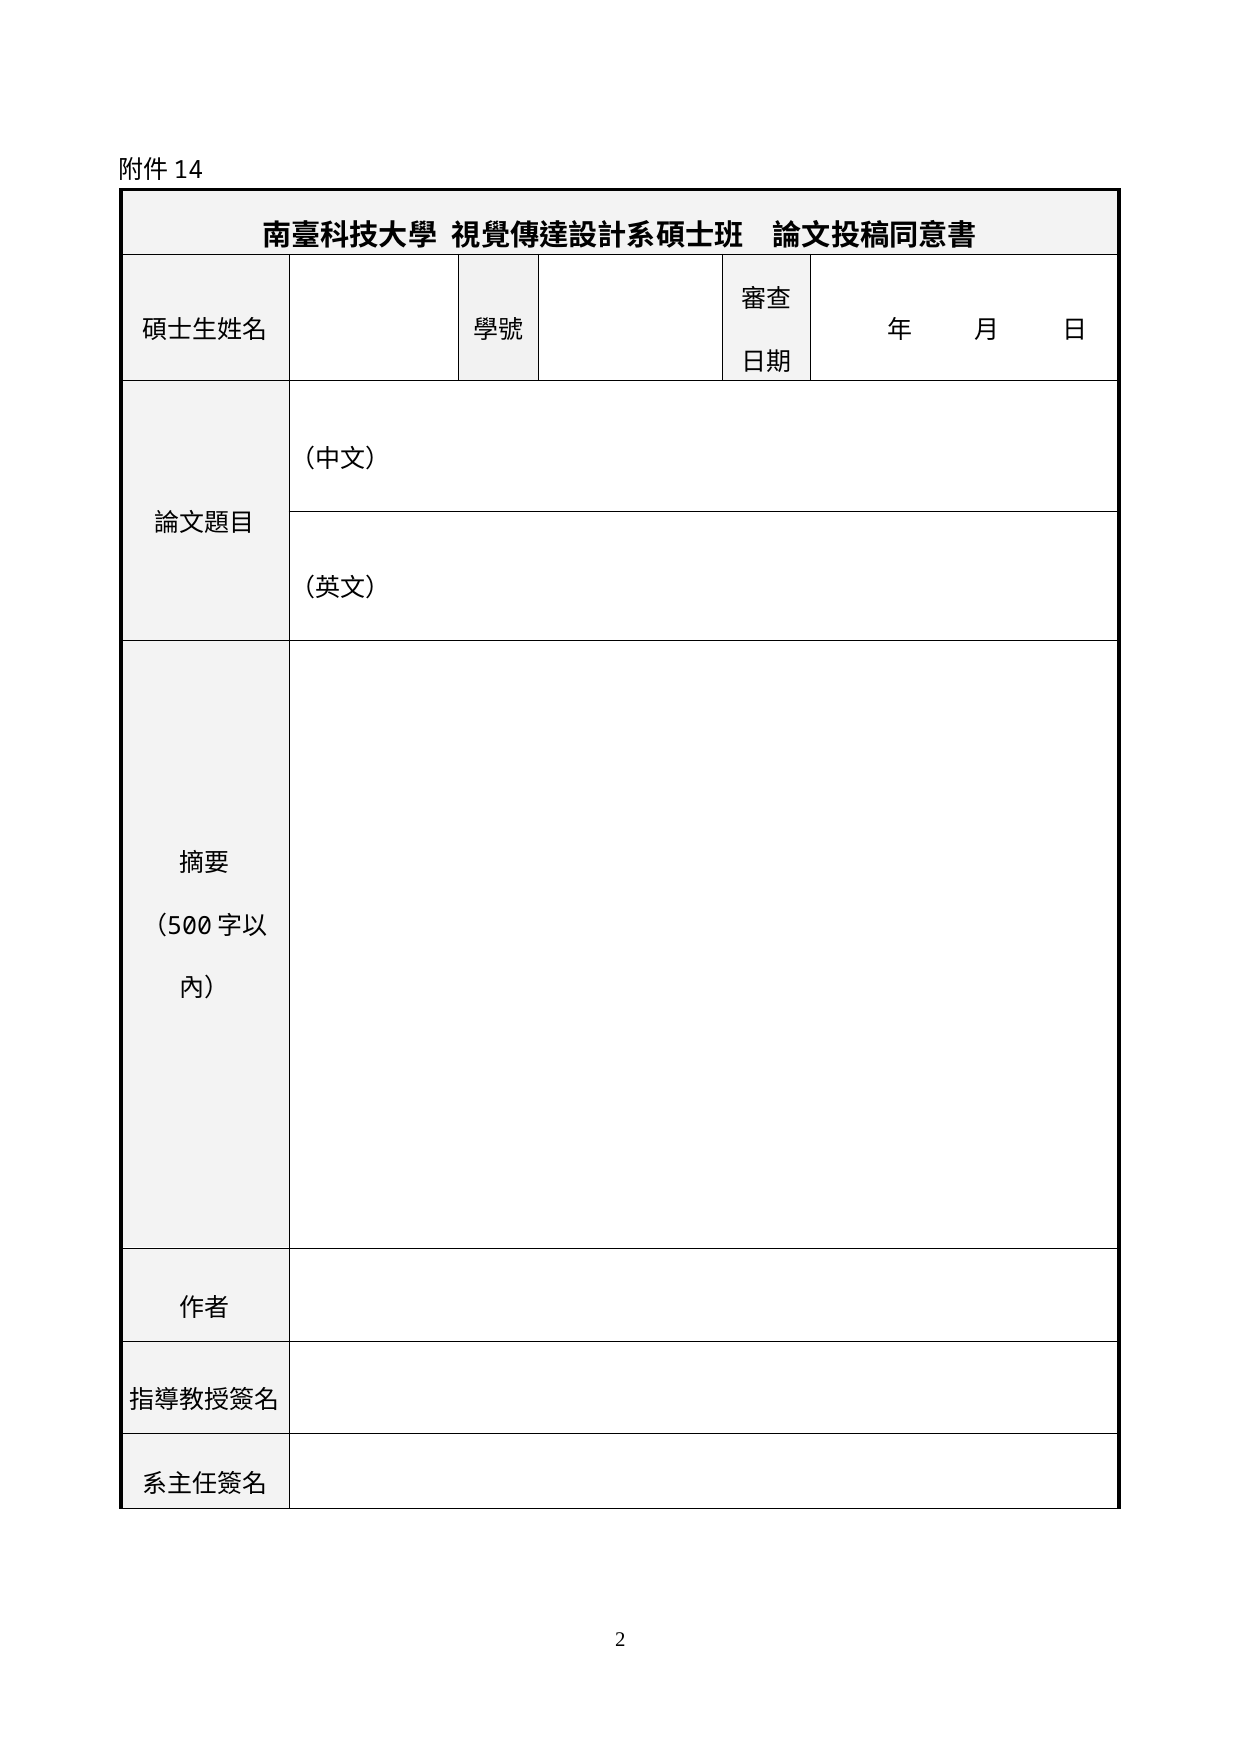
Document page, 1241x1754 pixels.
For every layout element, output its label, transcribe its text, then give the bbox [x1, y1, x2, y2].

table_cell 系主任簽名 [123, 1434, 289, 1508]
table_cell 審查 日期 [723, 255, 810, 380]
table_cell 指導教授簽名 [123, 1342, 289, 1433]
table_cell [290, 1249, 1117, 1341]
table_cell （中文） [290, 381, 1117, 511]
table_cell [290, 1342, 1117, 1433]
table_cell 作者 [123, 1249, 289, 1341]
table_cell 年 月 日 [811, 255, 1117, 380]
table_cell 碩士生姓名 [123, 255, 289, 380]
table_header 南臺科技大學 視覺傳達設計系碩士班 論文投稿同意書 [123, 191, 1117, 254]
text 附件14 [118, 126, 1122, 188]
table_cell [290, 255, 458, 380]
table_cell 學號 [459, 255, 538, 380]
table_cell 論文題目 [123, 381, 289, 640]
table_cell [290, 641, 1117, 1247]
table_cell （英文） [290, 512, 1117, 640]
table_cell [539, 255, 722, 380]
table_cell 摘要 （500字以內） [123, 641, 289, 1247]
table_cell [290, 1434, 1117, 1508]
